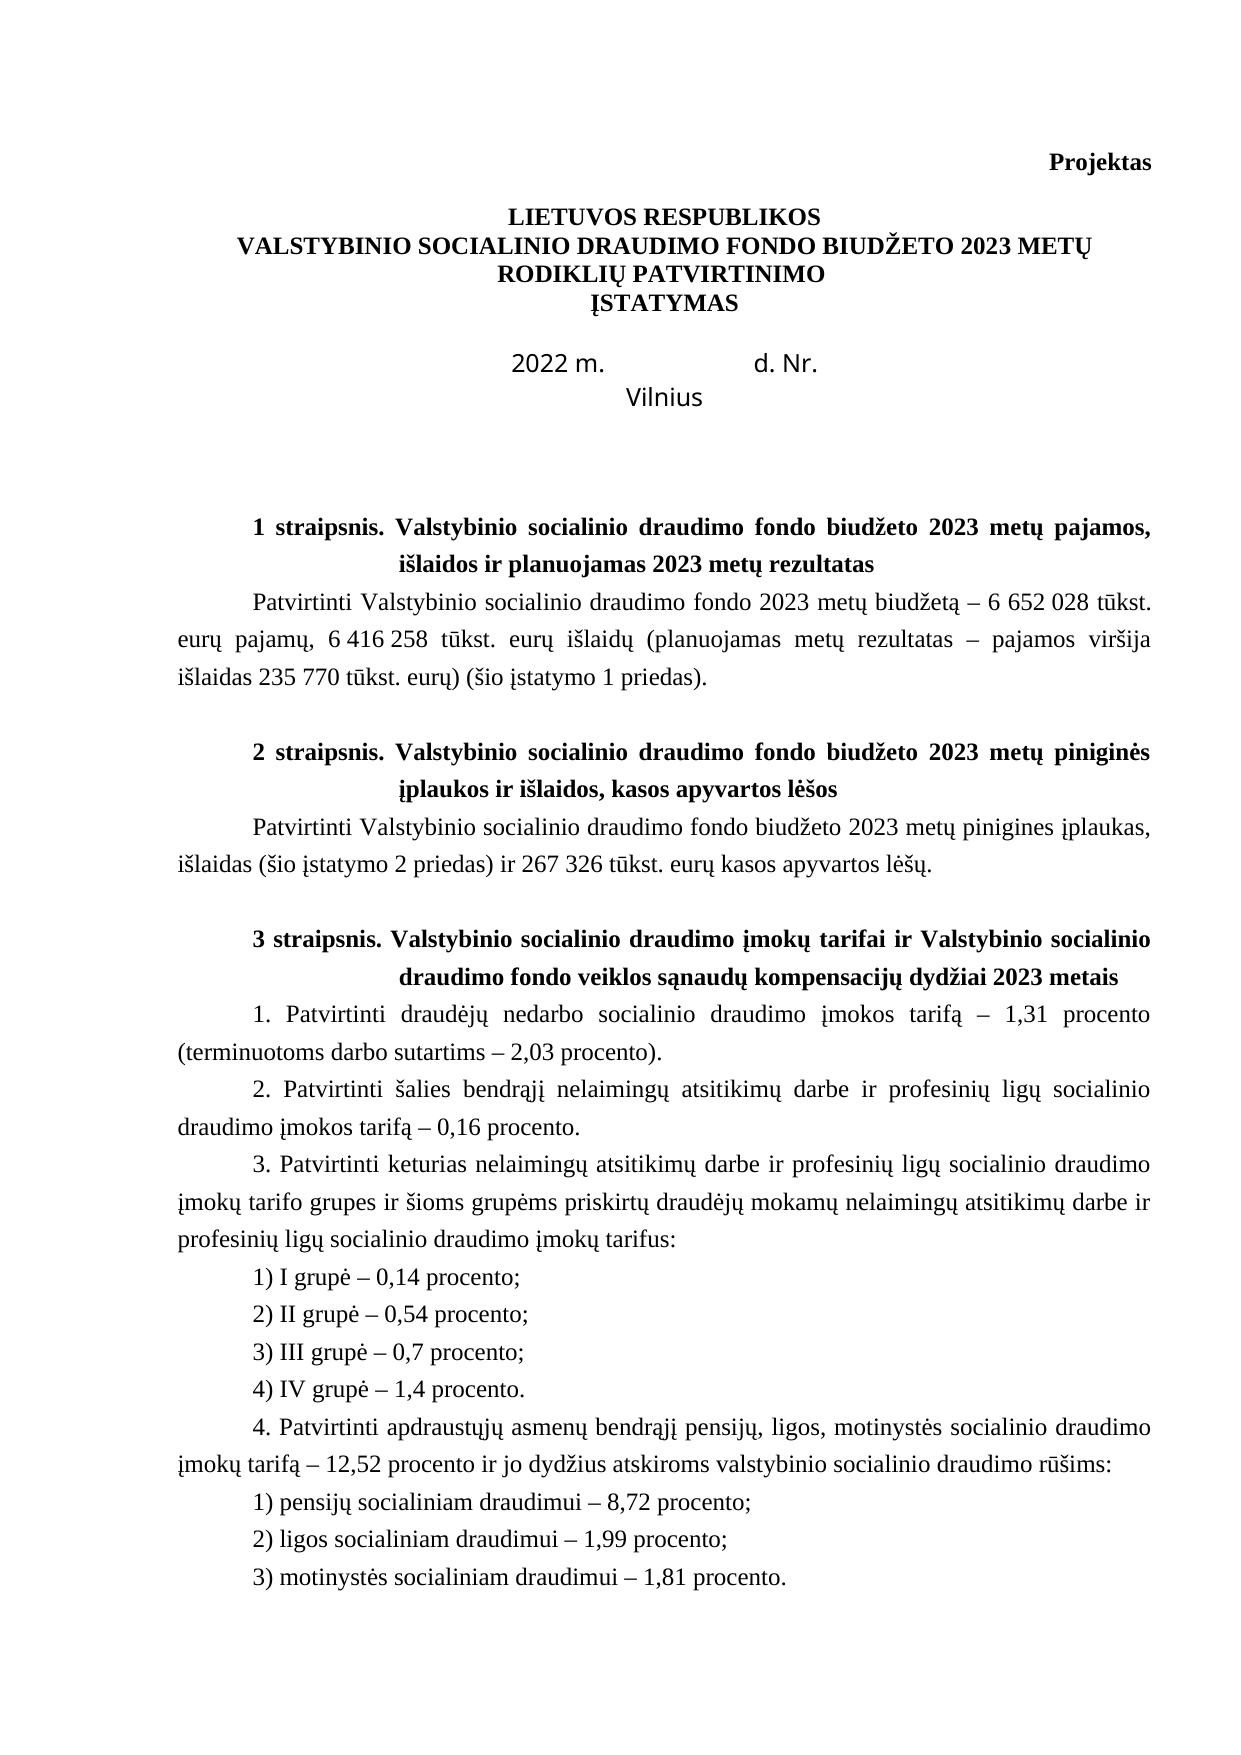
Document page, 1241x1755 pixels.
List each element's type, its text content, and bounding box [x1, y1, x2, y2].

text Vilnius [177, 380, 1152, 414]
text Projektas [886, 147, 1152, 176]
text 1) pensijų socialiniam draudimui – 8,72 procento; [177, 1478, 1152, 1516]
text 1) I grupė – 0,14 procento; [177, 1253, 1152, 1291]
text 2022 m. d. Nr. [177, 346, 1152, 380]
text 2) ligos socialiniam draudimui – 1,99 procento; [177, 1516, 1152, 1553]
text 4) IV grupė – 1,4 procento. [177, 1366, 1152, 1403]
text Patvirtinti Valstybinio socialinio draudimo fondo 2023 metų biudžetą – 6 652 028 tūkst. eurų pajamų, 6 416 258 tūkst. eurų išlaidų (planuojamas metų rezultatas – pajamos viršija išlaidas 235 770 tūkst. eurų) (šio įstatymo 1 priedas). [177, 578, 1152, 691]
text 4. Patvirtinti apdraustųjų asmenų bendrąjį pensijų, ligos, motinystės socialinio draudimo įmokų tarifą – 12,52 procento ir jo dydžius atskiroms valstybinio socialinio draudimo rūšims: [177, 1403, 1152, 1478]
text 1 straipsnis. Valstybinio socialinio draudimo fondo biudžeto 2023 metų pajamos, išlaidos ir planuojamas 2023 metų rezultatas [252, 503, 1152, 578]
text 1. Patvirtinti draudėjų nedarbo socialinio draudimo įmokos tarifą – 1,31 procento (terminuotoms darbo sutartims – 2,03 procento). [177, 991, 1152, 1066]
text 3 straipsnis. Valstybinio socialinio draudimo įmokų tarifai ir Valstybinio socialinio draudimo fondo veiklos sąnaudų kompensacijų dydžiai 2023 metais [252, 916, 1152, 991]
text Patvirtinti Valstybinio socialinio draudimo fondo biudžeto 2023 metų pinigines įplaukas, išlaidas (šio įstatymo 2 priedas) ir 267 326 tūkst. eurų kasos apyvartos lėšų. [177, 803, 1152, 878]
text 2. Patvirtinti šalies bendrąjį nelaimingų atsitikimų darbe ir profesinių ligų socialinio draudimo įmokos tarifą – 0,16 procento. [177, 1066, 1152, 1141]
text VALSTYBINIO SOCIALINIO DRAUDIMO FONDO BIUDŽETO 2023 METŲ RODIKLIŲ PATVIRTINIMO [177, 231, 1152, 288]
text LIETUVOS RESPUBLIKOS [177, 202, 1152, 231]
text 3) motinystės socialiniam draudimui – 1,81 procento. [177, 1553, 1152, 1591]
text 2 straipsnis. Valstybinio socialinio draudimo fondo biudžeto 2023 metų piniginės įplaukos ir išlaidos, kasos apyvartos lėšos [252, 728, 1152, 803]
text 2) II grupė – 0,54 procento; [177, 1291, 1152, 1328]
text 3) III grupė – 0,7 procento; [177, 1328, 1152, 1366]
text ĮSTATYMAS [177, 288, 1152, 317]
text 3. Patvirtinti keturias nelaimingų atsitikimų darbe ir profesinių ligų socialinio draudimo įmokų tarifo grupes ir šioms grupėms priskirtų draudėjų mokamų nelaimingų atsitikimų darbe ir profesinių ligų socialinio draudimo įmokų tarifus: [177, 1141, 1152, 1253]
